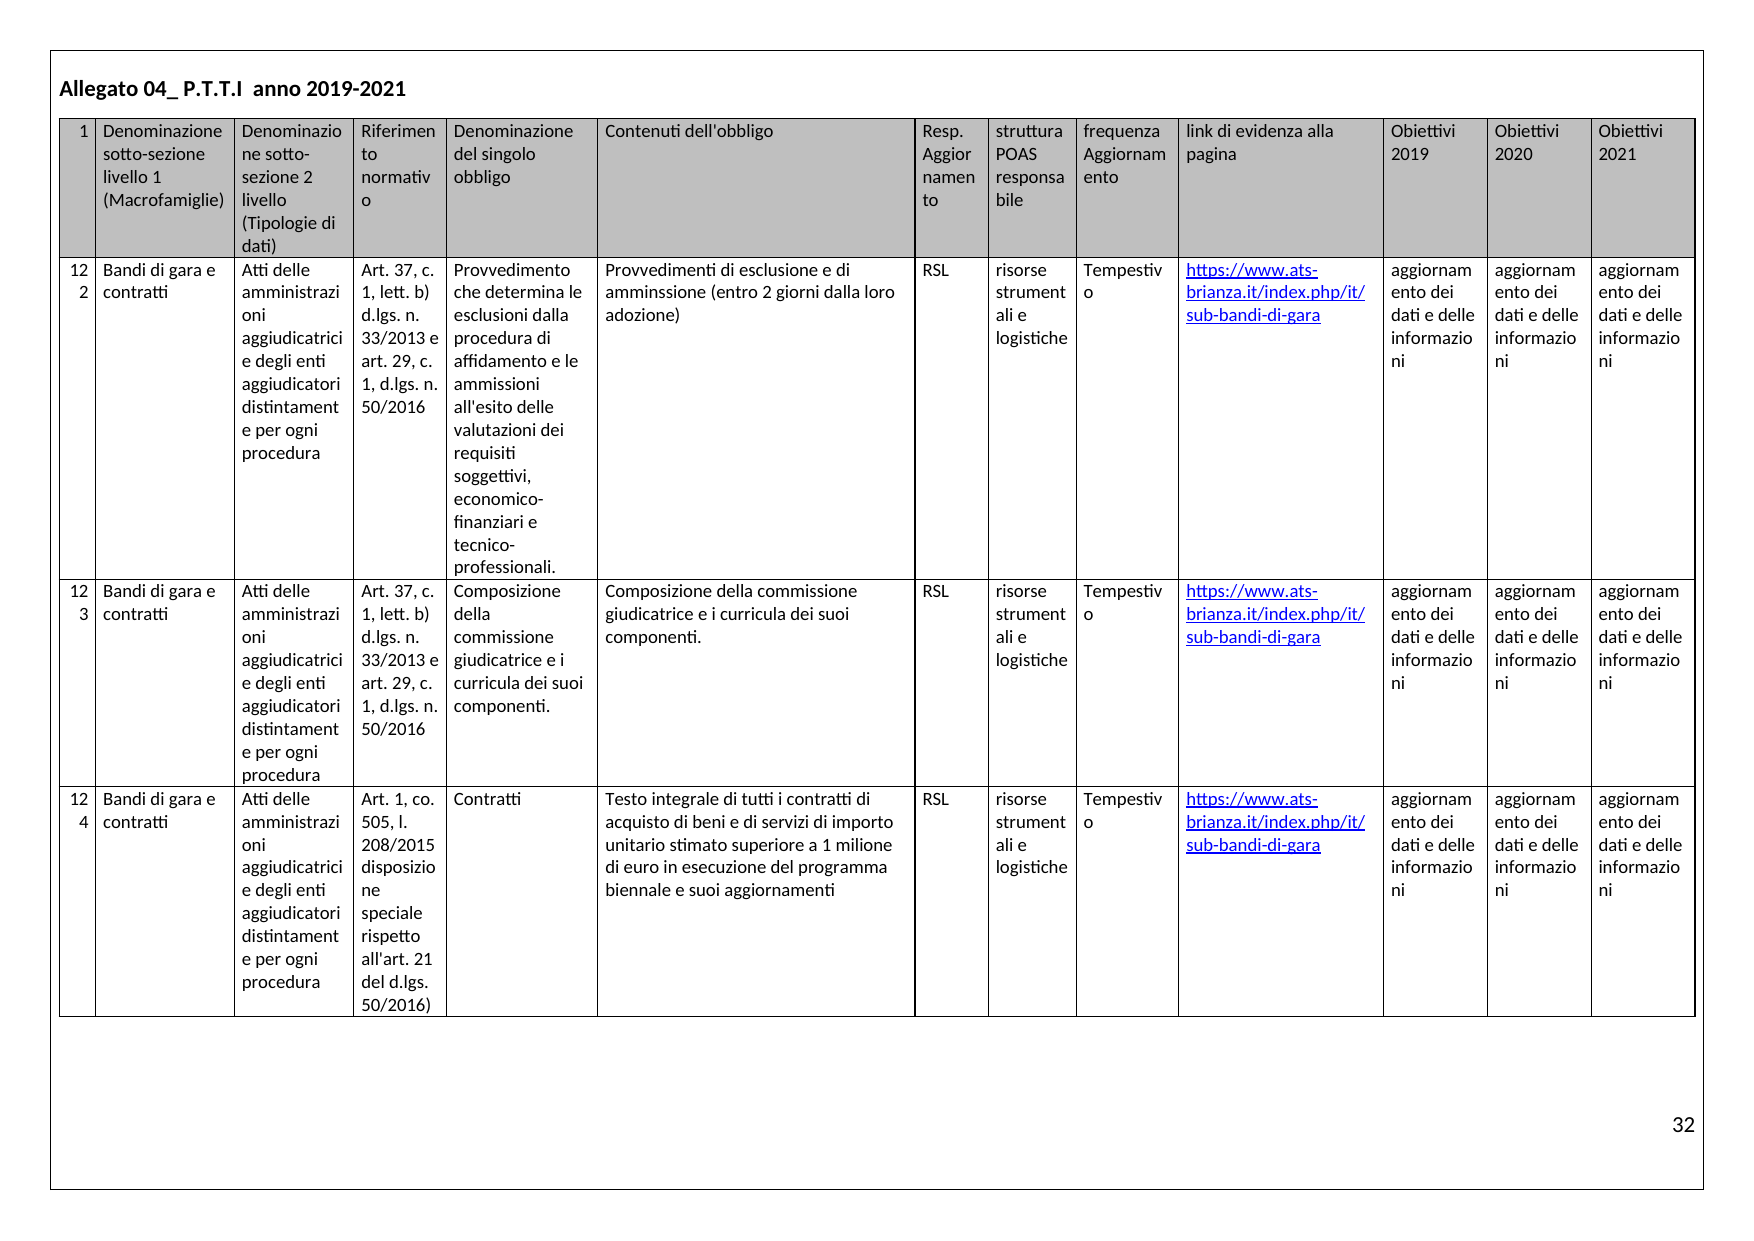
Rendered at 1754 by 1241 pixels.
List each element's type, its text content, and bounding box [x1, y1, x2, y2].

table_cell Composizione della commissione giudicatrice e i curricula dei suoi componenti. [447, 580, 597, 786]
table_cell risorse strumentali e logistiche [989, 580, 1076, 786]
table_cell risorse strumentali e logistiche [989, 787, 1076, 1016]
table_header struttura POAS responsabile [989, 119, 1076, 257]
table_header Obiettivi 2020 [1488, 119, 1591, 257]
table_cell Art. 37, c. 1, lett. b) d.lgs. n. 33/2013 e art. 29, c. 1, d.lgs. n. 50/2016 [354, 580, 446, 786]
table_cell Provvedimento che determina le esclusioni dalla procedura di affidamento e le ammissioni all'esito delle valutazioni dei requisiti soggettivi, economico-finanziari e tecnico-professionali. [447, 258, 597, 578]
table_cell 123 [60, 580, 95, 786]
table_cell Art. 1, co. 505, l. 208/2015 disposizione speciale rispetto all'art. 21 del d.lgs. 50/2016) [354, 787, 446, 1016]
table_cell aggiornamento dei dati e delle informazioni [1384, 787, 1487, 1016]
table_cell https://www.ats-brianza.it/index.php/it/sub-bandi-di-gara [1179, 580, 1383, 786]
table_header link di evidenza alla pagina [1179, 119, 1383, 257]
table_header Riferimento normativo [354, 119, 446, 257]
table_cell Art. 37, c. 1, lett. b) d.lgs. n. 33/2013 e art. 29, c. 1, d.lgs. n. 50/2016 [354, 258, 446, 578]
table_cell Tempestivo [1077, 580, 1178, 786]
table_cell aggiornamento dei dati e delle informazioni [1592, 580, 1694, 786]
table_cell aggiornamento dei dati e delle informazioni [1488, 258, 1591, 578]
table_header 1 [60, 119, 95, 257]
table_cell https://www.ats-brianza.it/index.php/it/sub-bandi-di-gara [1179, 787, 1383, 1016]
table_header Obiettivi 2019 [1384, 119, 1487, 257]
table_header Denominazione sotto-sezione 2 livello (Tipologie di dati) [235, 119, 353, 257]
table_cell Contratti [447, 787, 597, 1016]
table_header frequenza Aggiornamento [1077, 119, 1178, 257]
table_cell Provvedimenti di esclusione e di amminssione (entro 2 giorni dalla loro adozione) [598, 258, 914, 578]
table_cell RSL [916, 580, 988, 786]
table_cell Tempestivo [1077, 258, 1178, 578]
table_cell aggiornamento dei dati e delle informazioni [1384, 258, 1487, 578]
table_cell 122 [60, 258, 95, 578]
table_cell Atti delle amministrazioni aggiudicatrici e degli enti aggiudicatori distintamente per ogni procedura [235, 787, 353, 1016]
table_cell Tempestivo [1077, 787, 1178, 1016]
table_cell Testo integrale di tutti i contratti di acquisto di beni e di servizi di importo unitario stimato superiore a 1 milione di euro in esecuzione del programma biennale e suoi aggiornamenti [598, 787, 914, 1016]
table_header Denominazione sotto-sezione livello 1 (Macrofamiglie) [96, 119, 234, 257]
table_cell https://www.ats-brianza.it/index.php/it/sub-bandi-di-gara [1179, 258, 1383, 578]
table_cell aggiornamento dei dati e delle informazioni [1592, 258, 1694, 578]
table_header Obiettivi 2021 [1592, 119, 1694, 257]
table_cell Atti delle amministrazioni aggiudicatrici e degli enti aggiudicatori distintamente per ogni procedura [235, 580, 353, 786]
table_cell aggiornamento dei dati e delle informazioni [1592, 787, 1694, 1016]
table_cell Atti delle amministrazioni aggiudicatrici e degli enti aggiudicatori distintamente per ogni procedura [235, 258, 353, 578]
table_cell risorse strumentali e logistiche [989, 258, 1076, 578]
table_cell aggiornamento dei dati e delle informazioni [1488, 787, 1591, 1016]
table_cell aggiornamento dei dati e delle informazioni [1488, 580, 1591, 786]
table_header Contenuti dell'obbligo [598, 119, 914, 257]
table_cell RSL [916, 258, 988, 578]
table_cell aggiornamento dei dati e delle informazioni [1384, 580, 1487, 786]
table_cell Bandi di gara e contratti [96, 258, 234, 578]
table_cell 124 [60, 787, 95, 1016]
table_cell Composizione della commissione giudicatrice e i curricula dei suoi componenti. [598, 580, 914, 786]
table_header Resp. Aggiornamento [916, 119, 988, 257]
table_cell Bandi di gara e contratti [96, 787, 234, 1016]
table_cell Bandi di gara e contratti [96, 580, 234, 786]
table_cell RSL [916, 787, 988, 1016]
table_header Denominazione del singolo obbligo [447, 119, 597, 257]
